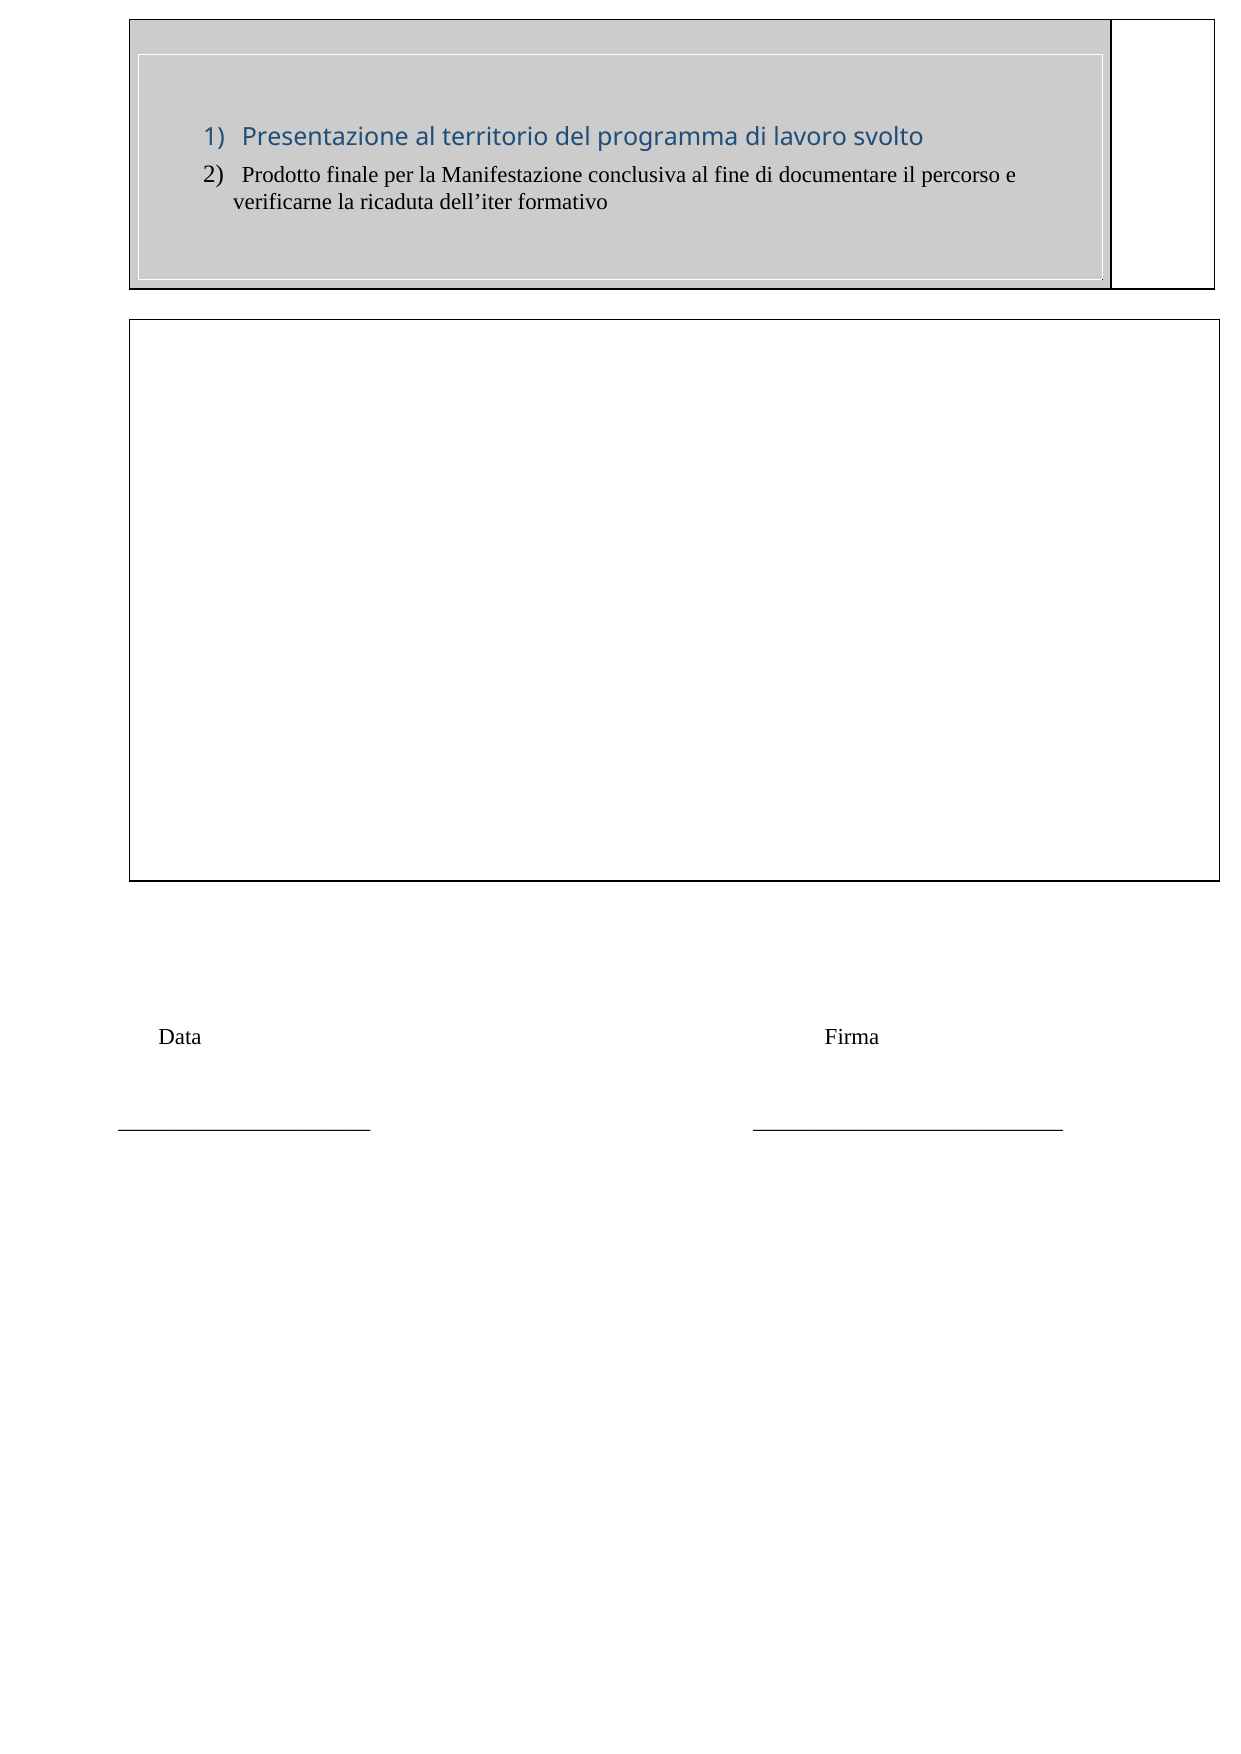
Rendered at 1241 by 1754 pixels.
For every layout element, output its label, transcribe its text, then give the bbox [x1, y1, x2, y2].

text ______________________ ___________________________ [118, 1107, 1122, 1133]
text Data Firma [118, 1023, 1122, 1049]
table_header [1112, 20, 1214, 288]
table_header [130, 320, 1219, 880]
table_header Presentazione al territorio del programma di lavoro svolto Prodotto finale per la Manifestazione conclusiva al fine di documentare il percorso e verificarne la ricaduta dell’iter formativo [130, 20, 1110, 288]
